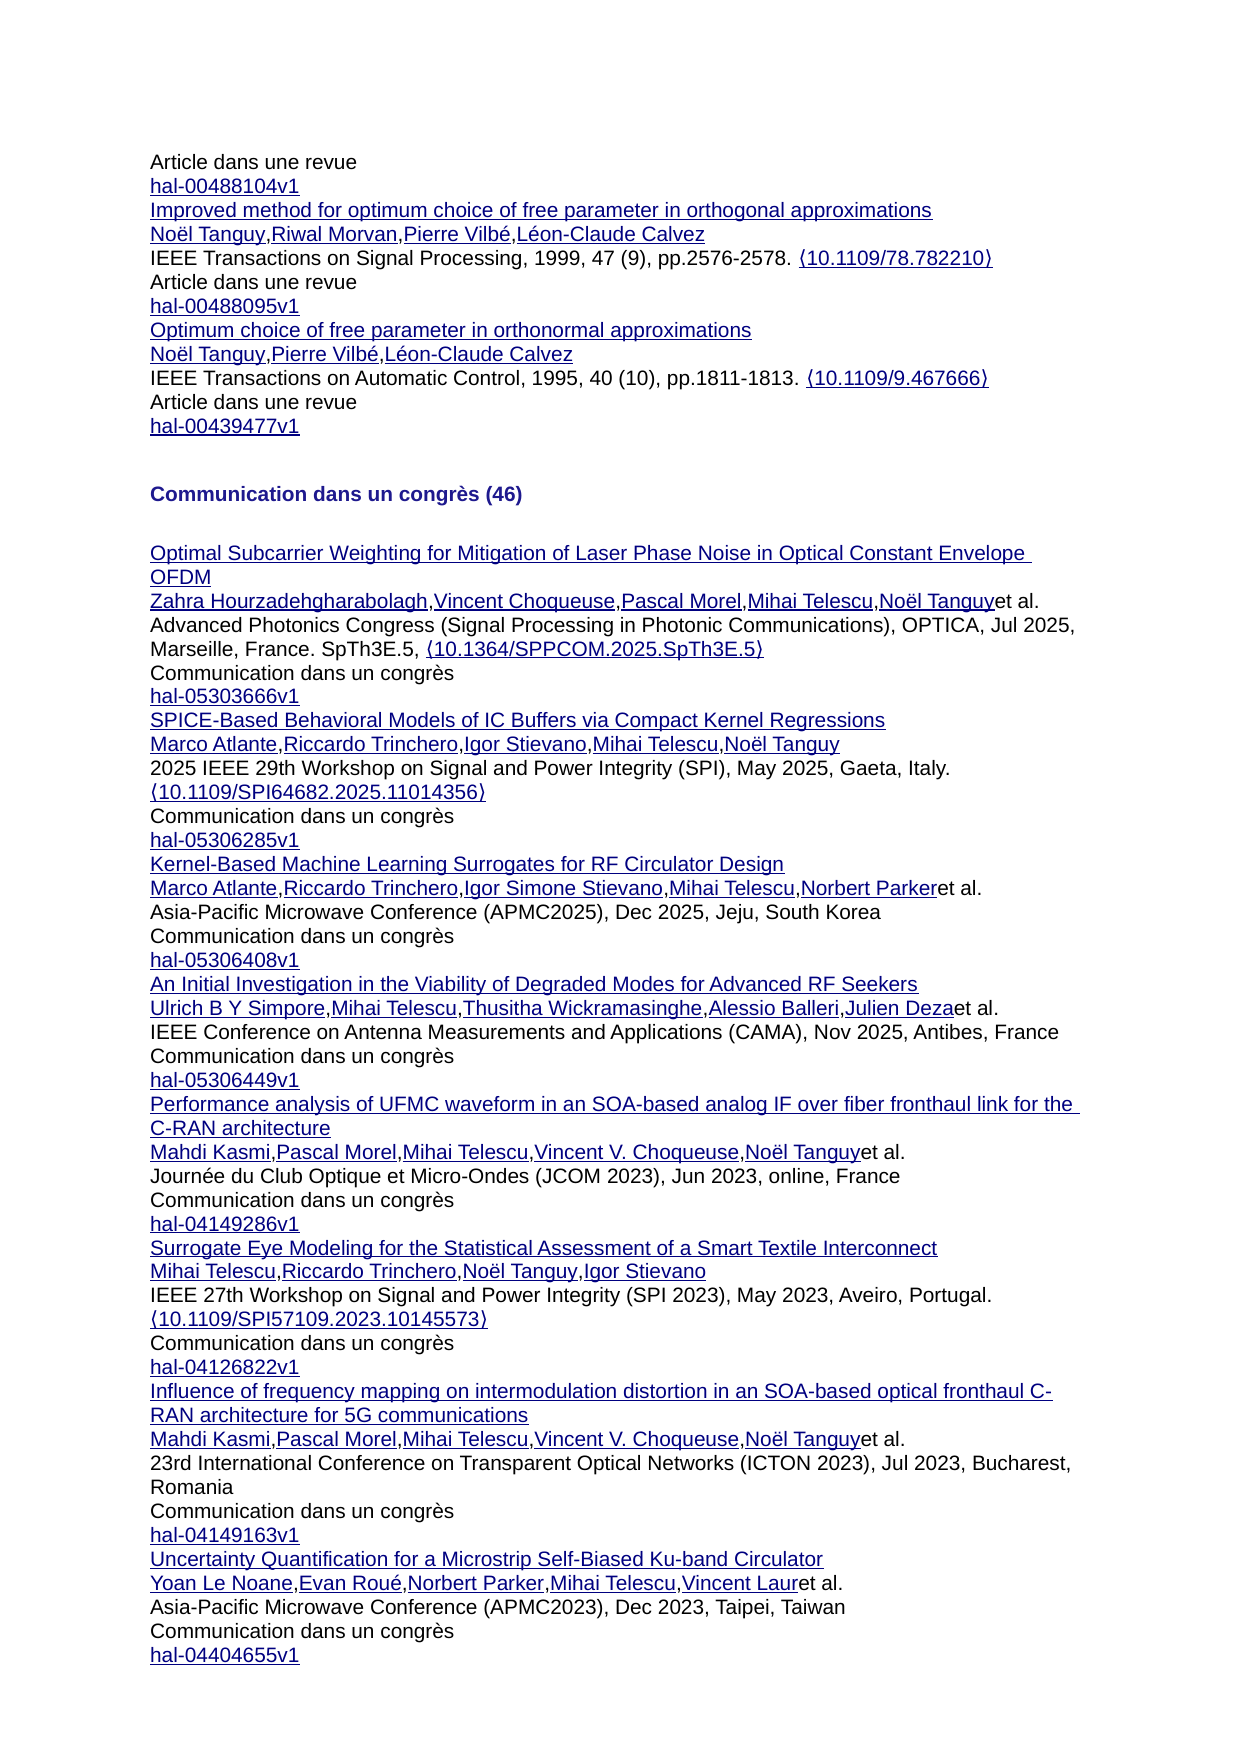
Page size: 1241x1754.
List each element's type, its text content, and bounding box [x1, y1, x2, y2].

table_cell Optimum choice of free parameter in orthonormal approximations Noël Tanguy,Pierre Vilbé,Léon-Claude Calvez IEEE Transactions on Automatic Control, 1995, 40 (10), pp.1811-1813. ⟨10.1109/9.467666⟩ Article dans une revue hal-00439477v1 [150, 318, 1090, 437]
table_cell An Initial Investigation in the Viability of Degraded Modes for Advanced RF Seekers Ulrich B Y Simpore,Mihai Telescu,Thusitha Wickramasinghe,Alessio Balleri,Julien Dezaet al. IEEE Conference on Antenna Measurements and Applications (CAMA), Nov 2025, Antibes, France Communication dans un congrès hal-05306449v1 [150, 972, 1090, 1092]
table_header Optimal Subcarrier Weighting for Mitigation of Laser Phase Noise in Optical Constant Envelope OFDM Zahra Hourzadehgharabolagh,Vincent Choqueuse,Pascal Morel,Mihai Telescu,Noël Tanguyet al. Advanced Photonics Congress (Signal Processing in Photonic Communications), OPTICA, Jul 2025, Marseille, France. SpTh3E.5, ⟨10.1364/SPPCOM.2025.SpTh3E.5⟩ Communication dans un congrès hal-05303666v1 [150, 541, 1090, 708]
table_cell Surrogate Eye Modeling for the Statistical Assessment of a Smart Textile Interconnect Mihai Telescu,Riccardo Trinchero,Noël Tanguy,Igor Stievano IEEE 27th Workshop on Signal and Power Integrity (SPI 2023), May 2023, Aveiro, Portugal. ⟨10.1109/SPI57109.2023.10145573⟩ Communication dans un congrès hal-04126822v1 [150, 1235, 1090, 1379]
table_cell Performance analysis of UFMC waveform in an SOA-based analog IF over fiber fronthaul link for the C-RAN architecture Mahdi Kasmi,Pascal Morel,Mihai Telescu,Vincent V. Choqueuse,Noël Tanguyet al. Journée du Club Optique et Micro-Ondes (JCOM 2023), Jun 2023, online, France Communication dans un congrès hal-04149286v1 [150, 1092, 1090, 1235]
table_cell Article dans une revue hal-00488104v1 [150, 150, 1090, 198]
subtitle Communication dans un congrès (46) [150, 482, 1090, 506]
table_cell Influence of frequency mapping on intermodulation distortion in an SOA-based optical fronthaul C-RAN architecture for 5G communications Mahdi Kasmi,Pascal Morel,Mihai Telescu,Vincent V. Choqueuse,Noël Tanguyet al. 23rd International Conference on Transparent Optical Networks (ICTON 2023), Jul 2023, Bucharest, Romania Communication dans un congrès hal-04149163v1 [150, 1379, 1090, 1547]
table_cell SPICE-Based Behavioral Models of IC Buffers via Compact Kernel Regressions Marco Atlante,Riccardo Trinchero,Igor Stievano,Mihai Telescu,Noël Tanguy 2025 IEEE 29th Workshop on Signal and Power Integrity (SPI), May 2025, Gaeta, Italy. ⟨10.1109/SPI64682.2025.11014356⟩ Communication dans un congrès hal-05306285v1 [150, 708, 1090, 852]
table_cell Uncertainty Quantification for a Microstrip Self-Biased Ku-band Circulator Yoan Le Noane,Evan Roué,Norbert Parker,Mihai Telescu,Vincent Lauret al. Asia-Pacific Microwave Conference (APMC2023), Dec 2023, Taipei, Taiwan Communication dans un congrès hal-04404655v1 [150, 1547, 1090, 1667]
table_cell Kernel-Based Machine Learning Surrogates for RF Circulator Design Marco Atlante,Riccardo Trinchero,Igor Simone Stievano,Mihai Telescu,Norbert Parkeret al. Asia-Pacific Microwave Conference (APMC2025), Dec 2025, Jeju, South Korea Communication dans un congrès hal-05306408v1 [150, 852, 1090, 972]
table_cell Improved method for optimum choice of free parameter in orthogonal approximations Noël Tanguy,Riwal Morvan,Pierre Vilbé,Léon-Claude Calvez IEEE Transactions on Signal Processing, 1999, 47 (9), pp.2576-2578. ⟨10.1109/78.782210⟩ Article dans une revue hal-00488095v1 [150, 198, 1090, 318]
